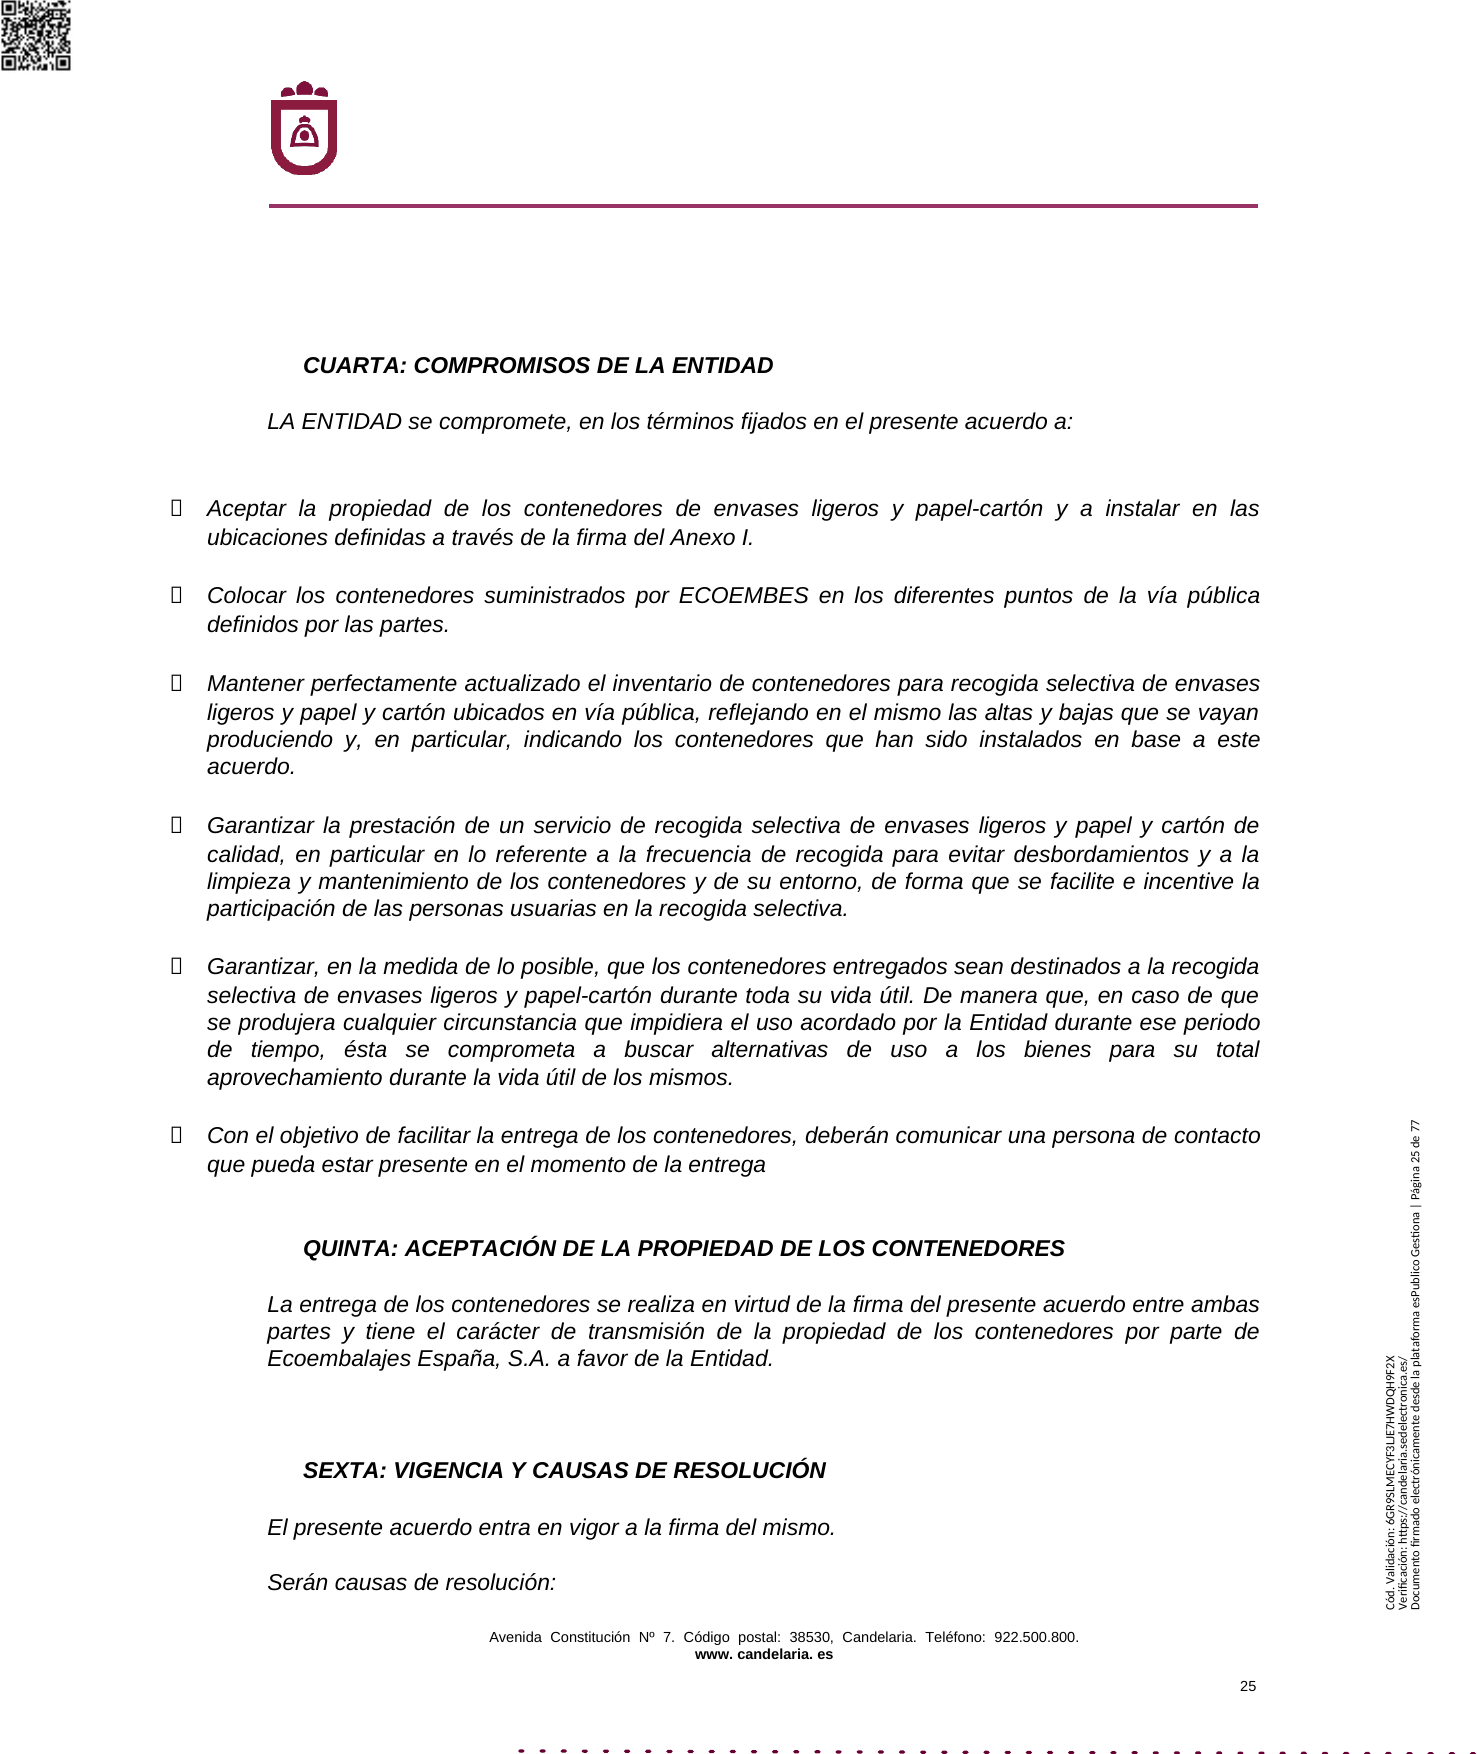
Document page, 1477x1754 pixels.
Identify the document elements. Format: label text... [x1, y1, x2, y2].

list Colocar los contenedores suministrados por ECOEMBES en los diferentes puntos de la vía pública definidos por las partes. [169, 579, 1263, 638]
text Serán causas de resolución: [267, 1569, 1263, 1596]
list Con el objetivo de facilitar la entrega de los contenedores, deberán comunicar una persona de contacto que pueda estar presente en el momento de la entrega [169, 1119, 1263, 1177]
subtitle SEXTA: VIGENCIA Y CAUSAS DE RESOLUCIÓN [303, 1457, 1269, 1483]
text La entrega de los contenedores se realiza en virtud de la firma del presente acuerdo entre ambas partes y tiene el carácter de transmisión de la propiedad de los contenedores por parte de Ecoembalajes España, S.A. a favor de la Entidad. [267, 1291, 1263, 1372]
text LA ENTIDAD se compromete, en los términos fijados en el presente acuerdo a: [267, 408, 1263, 435]
list Aceptar la propiedad de los contenedores de envases ligeros y papel-cartón y a instalar en las ubicaciones definidas a través de la firma del Anexo I. [169, 492, 1263, 550]
subtitle QUINTA: ACEPTACIÓN DE LA PROPIEDAD DE LOS CONTENEDORES [303, 1235, 1269, 1261]
list Garantizar la prestación de un servicio de recogida selectiva de envases ligeros y papel y cartón de calidad, en particular en lo referente a la frecuencia de recogida para evitar desbordamientos y a la limpieza y mantenimiento de los contenedores y de su entorno, de forma que se facilite e incentive la participación de las personas usuarias en la recogida selectiva. [169, 809, 1263, 921]
list Garantizar, en la medida de lo posible, que los contenedores entregados sean destinados a la recogida selectiva de envases ligeros y papel-cartón durante toda su vida útil. De manera que, en caso de que se produjera cualquier circunstancia que impidiera el uso acordado por la Entidad durante ese periodo de tiempo, ésta se comprometa a buscar alternativas de uso a los bienes para su total aprovechamiento durante la vida útil de los mismos. [169, 950, 1263, 1090]
subtitle CUARTA: COMPROMISOS DE LA ENTIDAD [303, 352, 1269, 378]
list Mantener perfectamente actualizado el inventario de contenedores para recogida selectiva de envases ligeros y papel y cartón ubicados en vía pública, reflejando en el mismo las altas y bajas que se vayan produciendo y, en particular, indicando los contenedores que han sido instalados en base a este acuerdo. [169, 667, 1263, 779]
text El presente acuerdo entra en vigor a la firma del mismo. [267, 1514, 1263, 1540]
